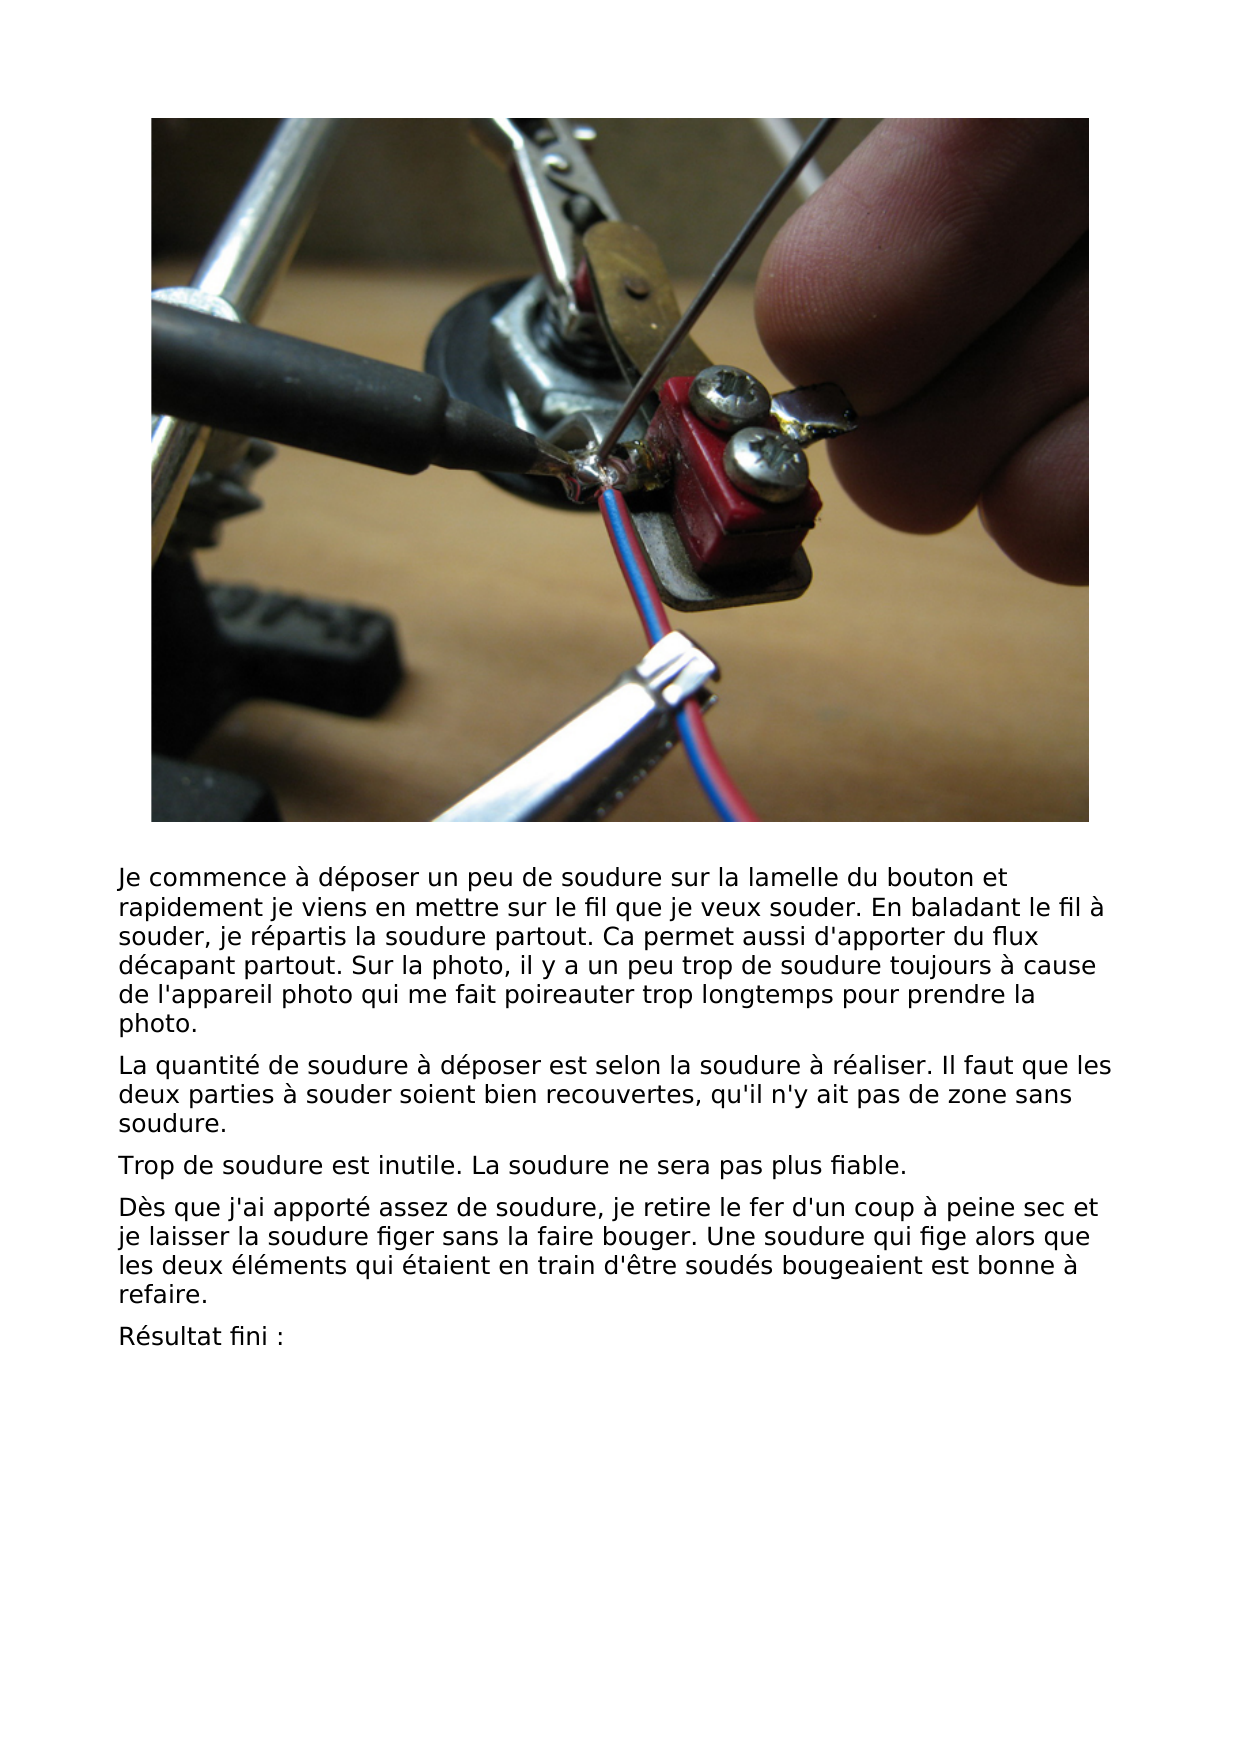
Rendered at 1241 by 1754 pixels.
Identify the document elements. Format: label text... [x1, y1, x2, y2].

text Je commence à déposer un peu de soudure sur la lamelle du bouton et rapidement je viens en mettre sur le fil que je veux souder. En baladant le fil à souder, je répartis la soudure partout. Ca permet aussi d'apporter du flux décapant partout. Sur la photo, il y a un peu trop de soudure toujours à cause de l'appareil photo qui me fait poireauter trop longtemps pour prendre la photo. [118, 864, 1122, 1039]
text Dès que j'ai apporté assez de soudure, je retire le fer d'un coup à peine sec et je laisser la soudure figer sans la faire bouger. Une soudure qui fige alors que les deux éléments qui étaient en train d'être soudés bougeaient est bonne à refaire. [118, 1193, 1122, 1309]
text Trop de soudure est inutile. La soudure ne sera pas plus fiable. [118, 1151, 1122, 1180]
text La quantité de soudure à déposer est selon la soudure à réaliser. Il faut que les deux parties à souder soient bien recouvertes, qu'il n'y ait pas de zone sans soudure. [118, 1051, 1122, 1139]
text Résultat fini : [118, 1322, 1122, 1351]
picture [151, 118, 1089, 822]
